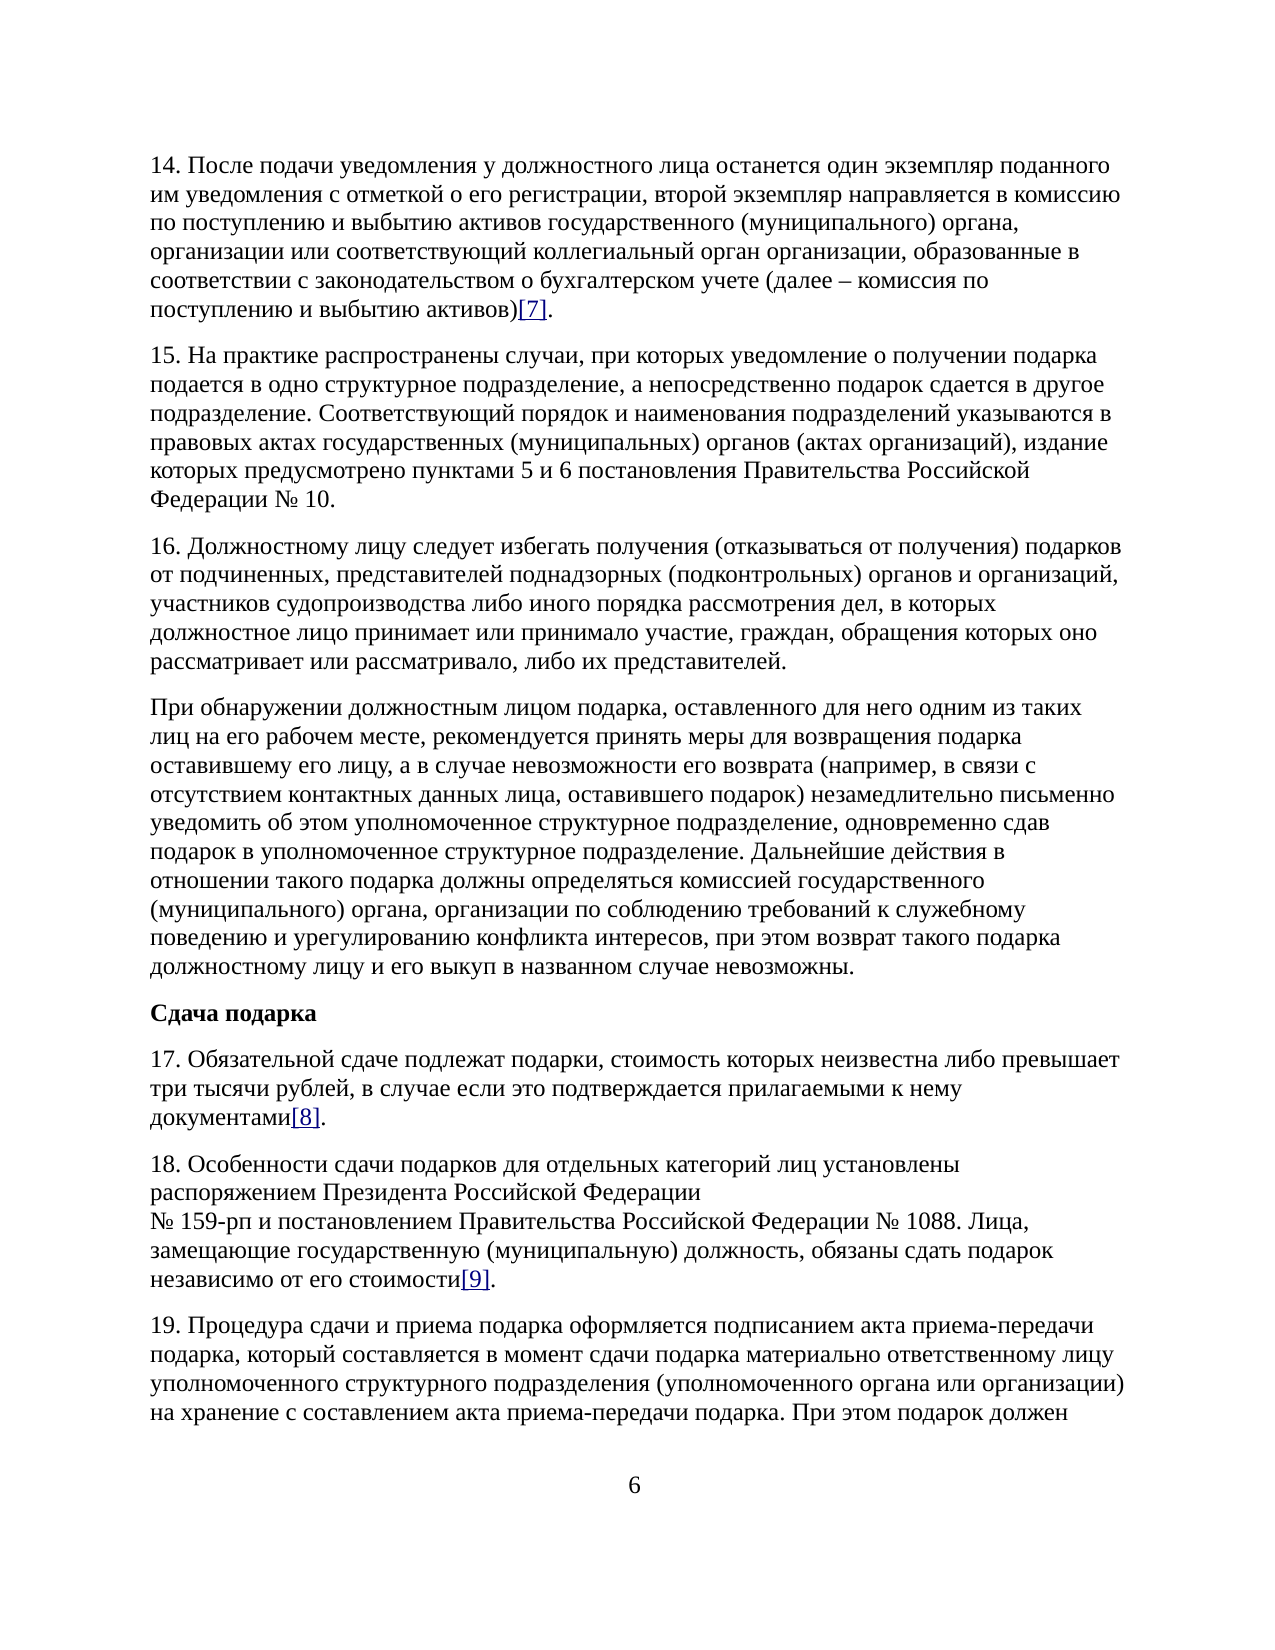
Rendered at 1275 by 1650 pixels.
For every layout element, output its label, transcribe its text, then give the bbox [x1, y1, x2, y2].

text Сдача подарка [150, 998, 1125, 1027]
text 18. Особенности сдачи подарков для отдельных категорий лиц установлены распоряжением Президента Российской Федерации № 159-рп и постановлением Правительства Российской Федерации № 1088. Лица, замещающие государственную (муниципальную) должность, обязаны сдать подарок независимо от его стоимости[9]. [150, 1149, 1125, 1292]
text 17. Обязательной сдаче подлежат подарки, стоимость которых неизвестна либо превышает три тысячи рублей, в случае если это подтверждается прилагаемыми к нему документами[8]. [150, 1044, 1125, 1131]
text 16. Должностному лицу следует избегать получения (отказываться от получения) подарков от подчиненных, представителей поднадзорных (подконтрольных) органов и организаций, участников судопроизводства либо иного порядка рассмотрения дел, в которых должностное лицо принимает или принимало участие, граждан, обращения которых оно рассматривает или рассматривало, либо их представителей. [150, 531, 1125, 674]
text 15. На практике распространены случаи, при которых уведомление о получении подарка подается в одно структурное подразделение, а непосредственно подарок сдается в другое подразделение. Соответствующий порядок и наименования подразделений указываются в правовых актах государственных (муниципальных) органов (актах организаций), издание которых предусмотрено пунктами 5 и 6 постановления Правительства Российской Федерации № 10. [150, 340, 1125, 513]
text 19. Процедура сдачи и приема подарка оформляется подписанием акта приема-передачи подарка, который составляется в момент сдачи подарка материально ответственному лицу уполномоченного структурного подразделения (уполномоченного органа или организации) на хранение с составлением акта приема-передачи подарка. При этом подарок должен [150, 1310, 1125, 1425]
text При обнаружении должностным лицом подарка, оставленного для него одним из таких лиц на его рабочем месте, рекомендуется принять меры для возвращения подарка оставившему его лицу, а в случае невозможности его возврата (например, в связи с отсутствием контактных данных лица, оставившего подарок) незамедлительно письменно уведомить об этом уполномоченное структурное подразделение, одновременно сдав подарок в уполномоченное структурное подразделение. Дальнейшие действия в отношении такого подарка должны определяться комиссией государственного (муниципального) органа, организации по соблюдению требований к служебному поведению и урегулированию конфликта интересов, при этом возврат такого подарка должностному лицу и его выкуп в названном случае невозможны. [150, 692, 1125, 980]
text 14. После подачи уведомления у должностного лица останется один экземпляр поданного им уведомления с отметкой о его регистрации, второй экземпляр направляется в комиссию по поступлению и выбытию активов государственного (муниципального) органа, организации или соответствующий коллегиальный орган организации, образованные в соответствии с законодательством о бухгалтерском учете (далее – комиссия по поступлению и выбытию активов)[7]. [150, 150, 1125, 322]
